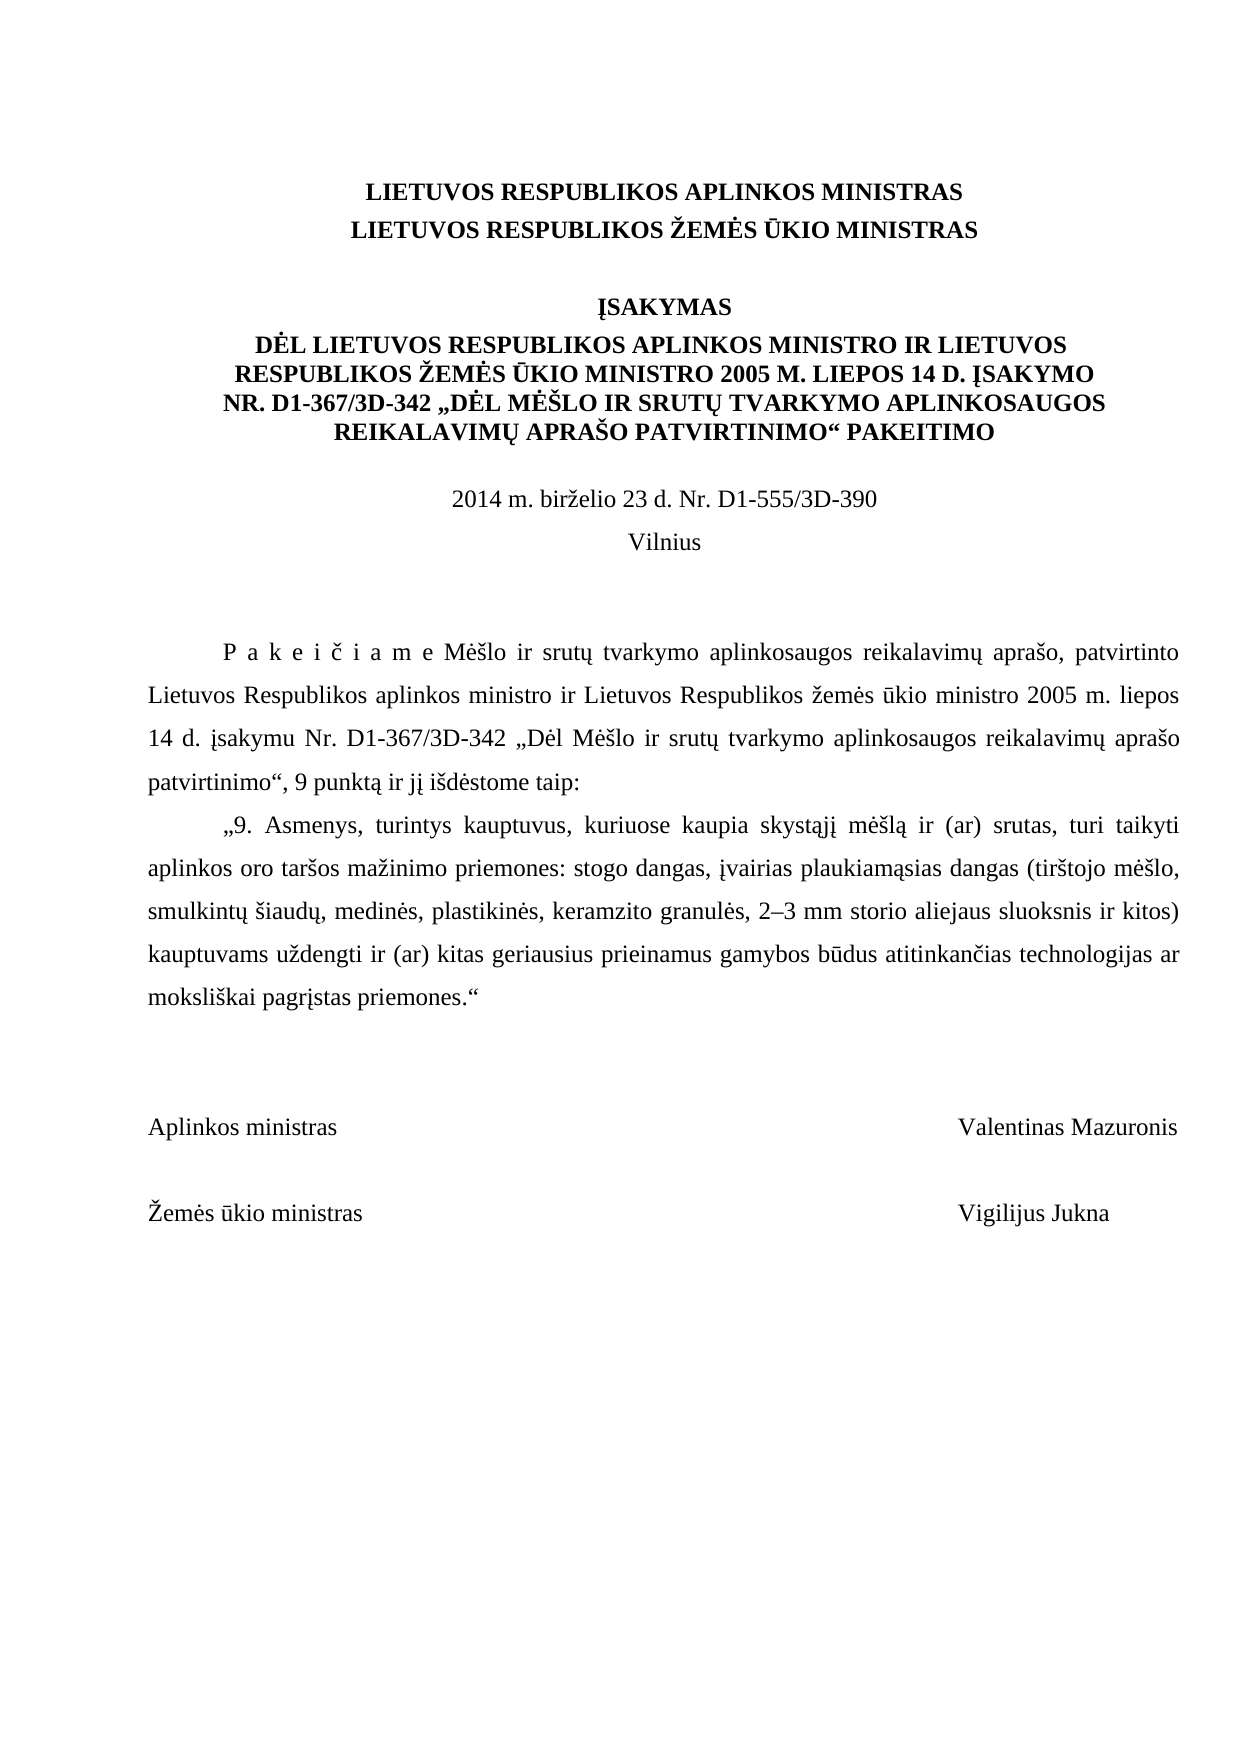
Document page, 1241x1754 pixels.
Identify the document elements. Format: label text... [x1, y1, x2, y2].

text Žemės ūkio ministras Vigilijus Jukna [148, 1198, 1181, 1227]
text LIETUVOS RESPUBLIKOS ŽEMĖS ŪKIO MINISTRAS [148, 216, 1181, 244]
text Vilnius [148, 527, 1181, 556]
text 2014 m. birželio 23 d. Nr. D1-555/3D-390 [148, 484, 1181, 513]
text P a k e i č i a m e Mėšlo ir srutų tvarkymo aplinkosaugos reikalavimų aprašo, patvirtinto Lietuvos Respublikos aplinkos ministro ir Lietuvos Respublikos žemės ūkio ministro 2005 m. liepos 14 d. įsakymu Nr. D1-367/3D-342 „Dėl Mėšlo ir srutų tvarkymo aplinkosaugos reikalavimų aprašo patvirtinimo“, 9 punktą ir jį išdėstome taip: [148, 637, 1181, 795]
text NR. D1-367/3D-342 „DĖL MĖŠLO IR SRUTŲ TVARKYMO APLINKOSAUGOS REIKALAVIMŲ APRAŠO PATVIRTINIMO“ PAKEITIMO [148, 388, 1181, 446]
text ĮSAKYMAS [148, 292, 1181, 321]
text „9. Asmenys, turintys kauptuvus, kuriuose kaupia skystąjį mėšlą ir (ar) srutas, turi taikyti aplinkos oro taršos mažinimo priemones: stogo dangas, įvairias plaukiamąsias dangas (tirštojo mėšlo, smulkintų šiaudų, medinės, plastikinės, keramzito granulės, 2–3 mm storio aliejaus sluoksnis ir kitos) kauptuvams uždengti ir (ar) kitas geriausius prieinamus gamybos būdus atitinkančias technologijas ar moksliškai pagrįstas priemones.“ [148, 810, 1181, 1011]
text LIETUVOS RESPUBLIKOS APLINKOS MINISTRAS [148, 177, 1181, 206]
text Aplinkos ministras Valentinas Mazuronis [148, 1112, 1181, 1140]
text RESPUBLIKOS ŽEMĖS ŪKIO MINISTRO 2005 M. LIEPOS 14 D. ĮSAKYMO [148, 359, 1181, 388]
text DĖL LIETUVOS RESPUBLIKOS APLINKOS MINISTRO IR LIETUVOS [148, 331, 1181, 359]
